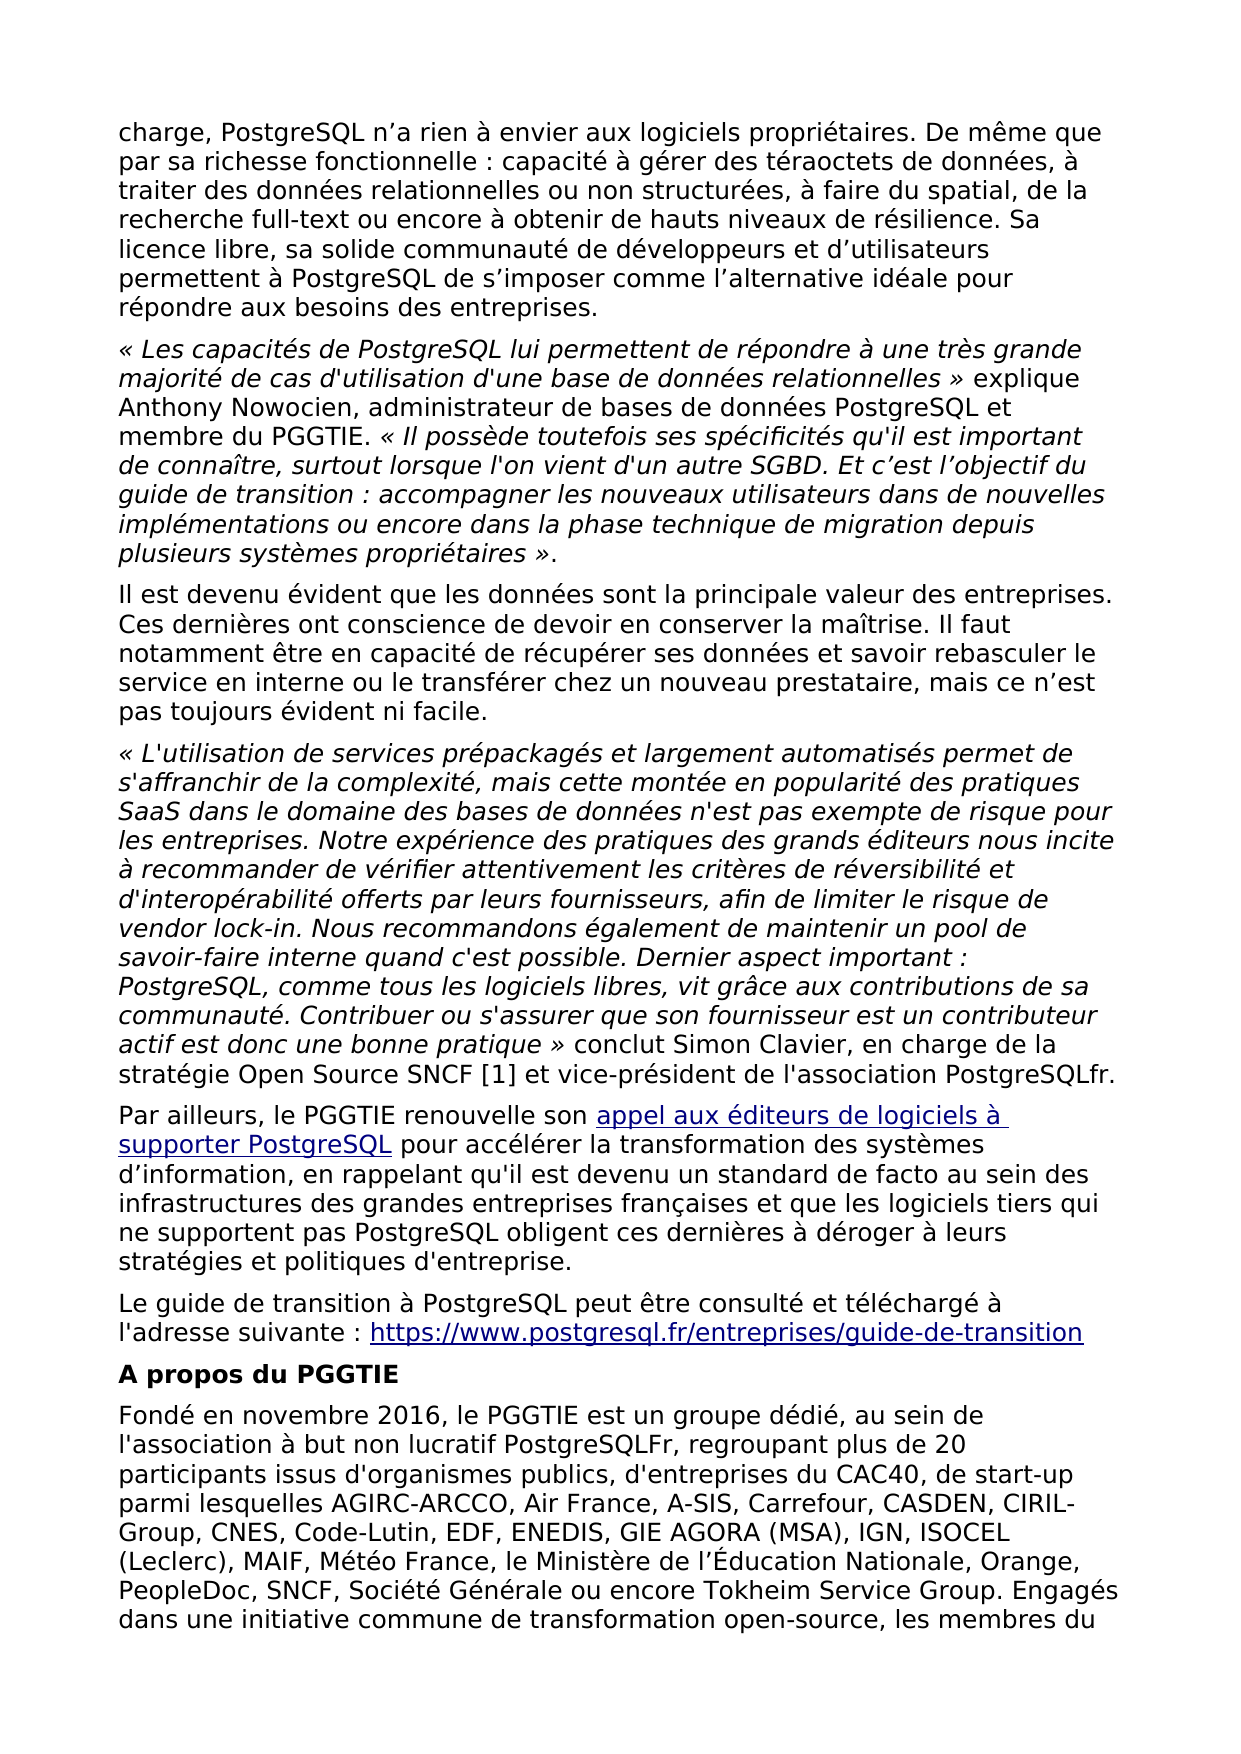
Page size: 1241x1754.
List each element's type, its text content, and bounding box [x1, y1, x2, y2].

text Il est devenu évident que les données sont la principale valeur des entreprises. Ces dernières ont conscience de devoir en conserver la maîtrise. Il faut notamment être en capacité de récupérer ses données et savoir rebasculer le service en interne ou le transférer chez un nouveau prestataire, mais ce n’est pas toujours évident ni facile. [118, 581, 1122, 726]
text charge, PostgreSQL n’a rien à envier aux logiciels propriétaires. De même que par sa richesse fonctionnelle : capacité à gérer des téraoctets de données, à traiter des données relationnelles ou non structurées, à faire du spatial, de la recherche full-text ou encore à obtenir de hauts niveaux de résilience. Sa licence libre, sa solide communauté de développeurs et d’utilisateurs permettent à PostgreSQL de s’imposer comme l’alternative idéale pour répondre aux besoins des entreprises. [118, 118, 1122, 322]
text Le guide de transition à PostgreSQL peut être consulté et téléchargé à l'adresse suivante : https://www.postgresql.fr/entreprises/guide-de-transition [118, 1289, 1122, 1347]
text Fondé en novembre 2016, le PGGTIE est un groupe dédié, au sein de l'association à but non lucratif PostgreSQLFr, regroupant plus de 20 participants issus d'organismes publics, d'entreprises du CAC40, de start-up parmi lesquelles AGIRC-ARCCO, Air France, A-SIS, Carrefour, CASDEN, CIRIL-Group, CNES, Code-Lutin, EDF, ENEDIS, GIE AGORA (MSA), IGN, ISOCEL (Leclerc), MAIF, Météo France, le Ministère de l’Éducation Nationale, Orange, PeopleDoc, SNCF, Société Générale ou encore Tokheim Service Group. Engagés dans une initiative commune de transformation open-source, les membres du [118, 1401, 1122, 1635]
text « Les capacités de PostgreSQL lui permettent de répondre à une très grande majorité de cas d'utilisation d'une base de données relationnelles » explique Anthony Nowocien, administrateur de bases de données PostgreSQL et membre du PGGTIE. « Il possède toutefois ses spécificités qu'il est important de connaître, surtout lorsque l'on vient d'un autre SGBD. Et c’est l’objectif du guide de transition : accompagner les nouveaux utilisateurs dans de nouvelles implémentations ou encore dans la phase technique de migration depuis plusieurs systèmes propriétaires ». [118, 335, 1122, 568]
text « L'utilisation de services prépackagés et largement automatisés permet de s'affranchir de la complexité, mais cette montée en popularité des pratiques SaaS dans le domaine des bases de données n'est pas exempte de risque pour les entreprises. Notre expérience des pratiques des grands éditeurs nous incite à recommander de vérifier attentivement les critères de réversibilité et d'interopérabilité offerts par leurs fournisseurs, afin de limiter le risque de vendor lock-in. Nous recommandons également de maintenir un pool de savoir-faire interne quand c'est possible. Dernier aspect important : PostgreSQL, comme tous les logiciels libres, vit grâce aux contributions de sa communauté. Contribuer ou s'assurer que son fournisseur est un contributeur actif est donc une bonne pratique » conclut Simon Clavier, en charge de la stratégie Open Source SNCF [1] et vice-président de l'association PostgreSQLfr. [118, 739, 1122, 1089]
text Par ailleurs, le PGGTIE renouvelle son appel aux éditeurs de logiciels à supporter PostgreSQL pour accélérer la transformation des systèmes d’information, en rappelant qu'il est devenu un standard de facto au sein des infrastructures des grandes entreprises françaises et que les logiciels tiers qui ne supportent pas PostgreSQL obligent ces dernières à déroger à leurs stratégies et politiques d'entreprise. [118, 1101, 1122, 1276]
text A propos du PGGTIE [118, 1360, 1122, 1389]
